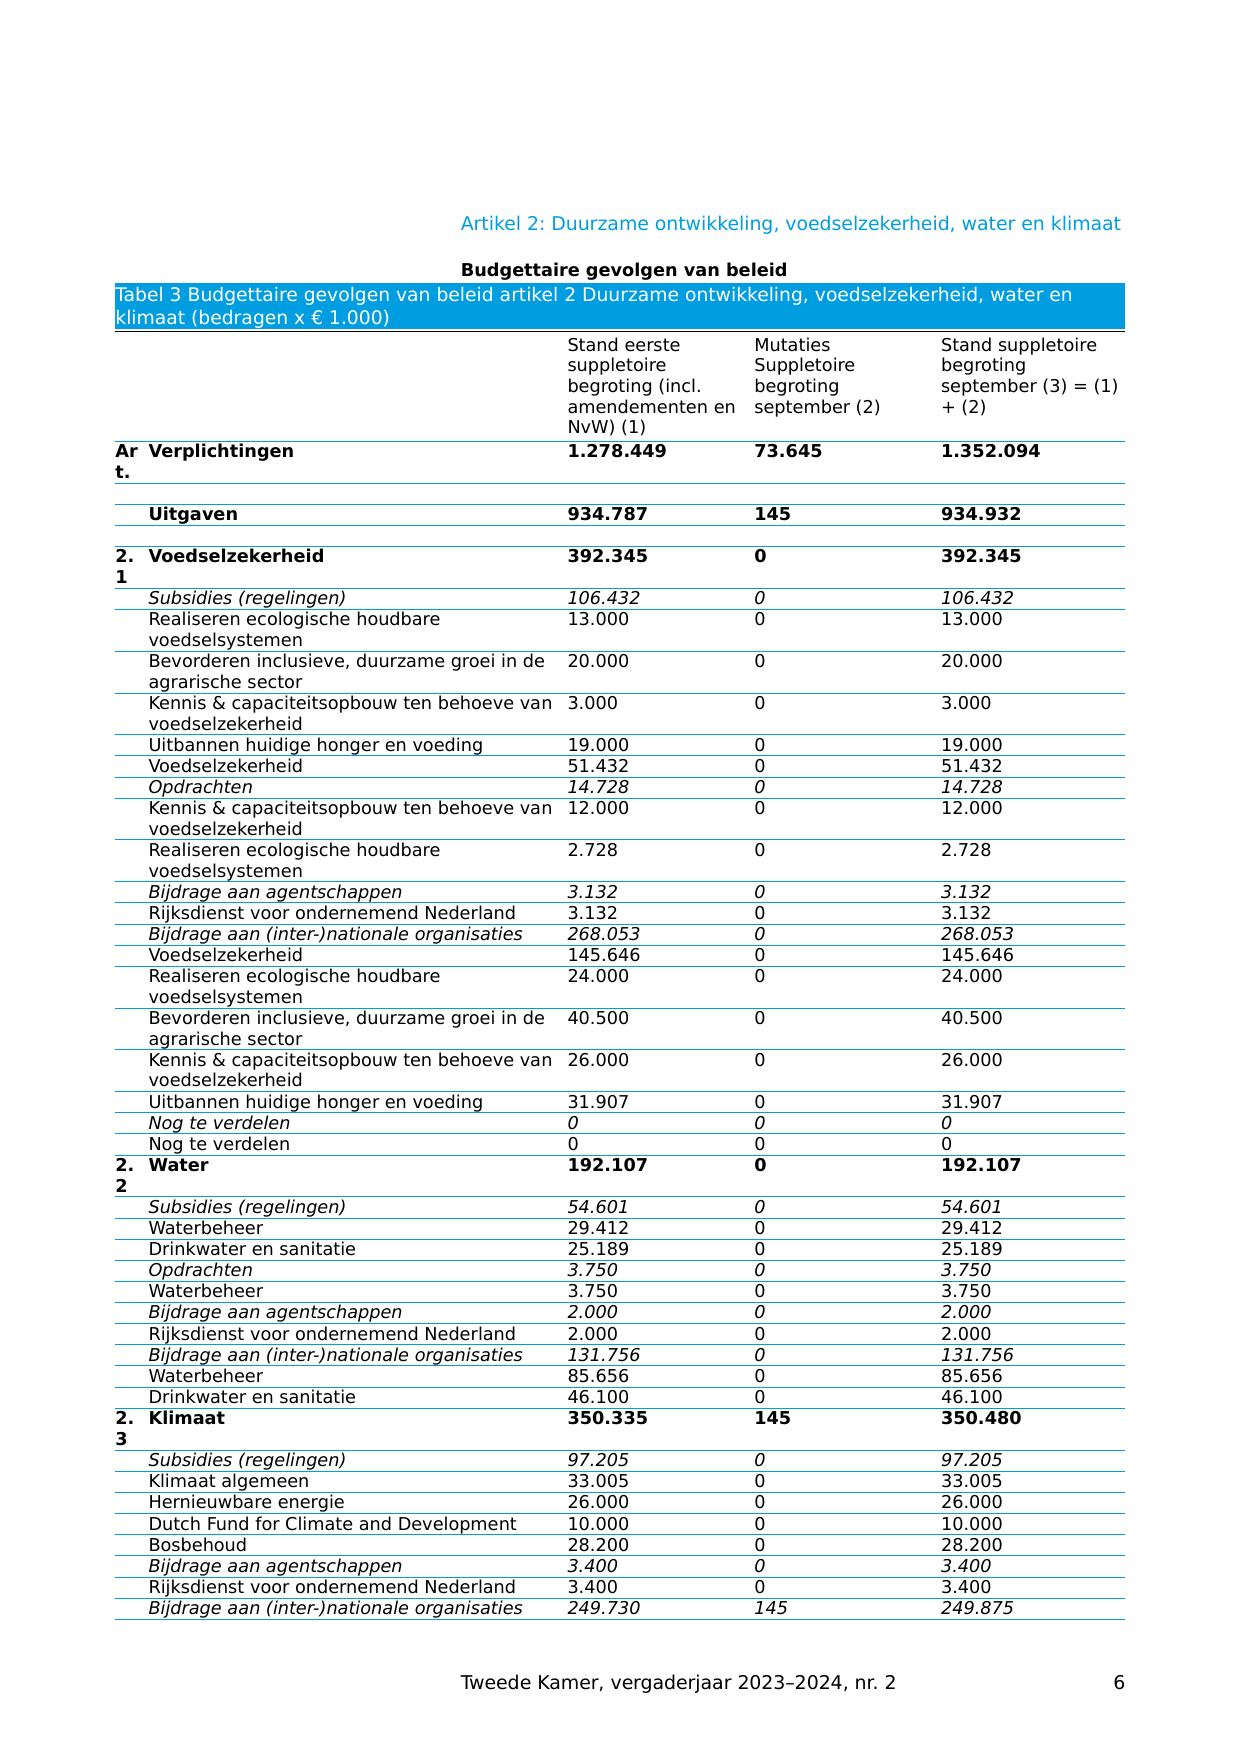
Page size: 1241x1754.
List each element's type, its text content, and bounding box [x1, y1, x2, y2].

table_cell 0 [938, 1134, 1125, 1154]
table_cell [115, 1535, 145, 1555]
table_cell 97.205 [564, 1451, 751, 1471]
table_cell 3.132 [564, 903, 751, 923]
table_cell [115, 1261, 145, 1281]
table_cell 0 [751, 1134, 938, 1154]
table_cell 0 [751, 1219, 938, 1238]
table_cell Nog te verdelen [145, 1113, 564, 1133]
table_cell 1.278.449 [564, 442, 751, 482]
table_cell 0 [751, 756, 938, 776]
table_cell 0 [751, 1535, 938, 1555]
table_cell [115, 1134, 145, 1154]
table_cell 40.500 [938, 1009, 1125, 1049]
table_cell 0 [751, 1050, 938, 1091]
table_cell Rijksdienst voor ondernemend Nederland [145, 1578, 564, 1597]
table_cell 1.352.094 [938, 442, 1125, 482]
table_cell 0 [751, 547, 938, 588]
table_cell 145.646 [564, 946, 751, 966]
table_cell Waterbeheer [145, 1282, 564, 1302]
table_cell [115, 903, 145, 923]
table_cell [115, 505, 145, 525]
table_cell Opdrachten [145, 1261, 564, 1281]
table_cell [115, 484, 145, 504]
table_cell 3.132 [938, 903, 1125, 923]
table_cell 0 [751, 694, 938, 734]
table_cell Realiseren ecologische houdbare voedselsystemen [145, 610, 564, 651]
table_cell [115, 1324, 145, 1344]
table_cell 0 [751, 1345, 938, 1365]
table_cell 2.000 [938, 1303, 1125, 1323]
table_cell Mutaties Suppletoire begroting september (2) [751, 332, 938, 441]
table_cell 85.656 [564, 1366, 751, 1387]
table_cell 12.000 [564, 799, 751, 839]
table_cell 392.345 [564, 547, 751, 588]
table_cell 13.000 [564, 610, 751, 651]
table_cell 26.000 [938, 1493, 1125, 1513]
table_cell Voedselzekerheid [145, 946, 564, 966]
table_cell 14.728 [938, 778, 1125, 798]
table_cell 28.200 [564, 1535, 751, 1555]
table_cell 20.000 [938, 652, 1125, 692]
table_cell 0 [751, 610, 938, 651]
table_cell [145, 484, 564, 504]
table_cell 0 [751, 1282, 938, 1302]
table_cell [115, 1556, 145, 1576]
table_cell [115, 652, 145, 692]
table_cell 26.000 [938, 1050, 1125, 1091]
table_cell 106.432 [564, 589, 751, 609]
table_cell Voedselzekerheid [145, 756, 564, 776]
table_cell 25.189 [938, 1240, 1125, 1260]
table_cell 2.000 [938, 1324, 1125, 1344]
table_cell Verplichtingen [145, 442, 564, 482]
title Artikel 2: Duurzame ontwikkeling, voedselzekerheid, water en klimaat [461, 213, 1125, 235]
table_cell 0 [751, 1324, 938, 1344]
table_cell 2.728 [564, 840, 751, 881]
table_cell 249.875 [938, 1599, 1125, 1619]
table_cell 46.100 [564, 1388, 751, 1408]
table_cell 3.000 [564, 694, 751, 734]
table_cell Rijksdienst voor ondernemend Nederland [145, 903, 564, 923]
table_cell 0 [751, 1556, 938, 1576]
table_cell [115, 526, 145, 546]
table_cell [115, 1451, 145, 1471]
table_cell Opdrachten [145, 778, 564, 798]
table_cell [115, 1219, 145, 1238]
table_cell Klimaat [145, 1409, 564, 1449]
table_cell [115, 332, 145, 441]
table_cell Subsidies (regelingen) [145, 1197, 564, 1217]
table_cell [115, 1514, 145, 1534]
table_cell 0 [751, 1388, 938, 1408]
table_cell 54.601 [564, 1197, 751, 1217]
table_cell 934.787 [564, 505, 751, 525]
table_cell 33.005 [564, 1472, 751, 1492]
table_cell 26.000 [564, 1493, 751, 1513]
table_cell Water [145, 1156, 564, 1196]
table_cell 0 [751, 1451, 938, 1471]
table_cell 3.400 [938, 1556, 1125, 1576]
table_cell 3.400 [564, 1578, 751, 1597]
table_cell 0 [751, 1009, 938, 1049]
table_cell Bijdrage aan agentschappen [145, 1556, 564, 1576]
table_cell 13.000 [938, 610, 1125, 651]
table_cell [115, 925, 145, 944]
table_cell [115, 735, 145, 755]
table_cell [115, 1472, 145, 1492]
table_cell 0 [751, 1156, 938, 1196]
table_cell [115, 1366, 145, 1387]
table_cell [115, 1388, 145, 1408]
table_cell 0 [751, 589, 938, 609]
table_cell [115, 694, 145, 734]
table_cell 2.2 [115, 1156, 145, 1196]
table_cell 392.345 [938, 547, 1125, 588]
table_cell 145 [751, 1409, 938, 1449]
table_cell 0 [564, 1134, 751, 1154]
table_cell 0 [751, 946, 938, 966]
table_cell Nog te verdelen [145, 1134, 564, 1154]
table_cell [115, 1092, 145, 1112]
table_cell Bijdrage aan agentschappen [145, 882, 564, 902]
table_cell 3.000 [938, 694, 1125, 734]
table_cell Drinkwater en sanitatie [145, 1240, 564, 1260]
table_cell 249.730 [564, 1599, 751, 1619]
table_cell 3.400 [564, 1556, 751, 1576]
table_cell [115, 1050, 145, 1091]
table_cell 20.000 [564, 652, 751, 692]
table_cell 106.432 [938, 589, 1125, 609]
table_cell 0 [751, 925, 938, 944]
table_cell 10.000 [564, 1514, 751, 1534]
table_cell Stand eerste suppletoire begroting (incl. amendementen en NvW) (1) [564, 332, 751, 441]
table_cell Realiseren ecologische houdbare voedselsystemen [145, 967, 564, 1007]
table_cell 145.646 [938, 946, 1125, 966]
table_cell [115, 1240, 145, 1260]
table_cell 28.200 [938, 1535, 1125, 1555]
table_cell Drinkwater en sanitatie [145, 1388, 564, 1408]
table_cell 0 [751, 903, 938, 923]
table_cell 0 [751, 1261, 938, 1281]
table_cell [115, 1303, 145, 1323]
table_cell [115, 1493, 145, 1513]
table_cell 0 [751, 735, 938, 755]
table_cell Bijdrage aan (inter-)nationale organisaties [145, 1345, 564, 1365]
table_cell 29.412 [938, 1219, 1125, 1238]
table_cell 0 [751, 1578, 938, 1597]
table_cell 19.000 [564, 735, 751, 755]
table_cell 2.1 [115, 547, 145, 588]
text Budgettaire gevolgen van beleid [461, 258, 1125, 281]
table_cell [115, 1113, 145, 1133]
table_cell 12.000 [938, 799, 1125, 839]
table_cell 350.480 [938, 1409, 1125, 1449]
table_cell 0 [751, 1472, 938, 1492]
table_cell [115, 882, 145, 902]
table_cell Bijdrage aan (inter-)nationale organisaties [145, 1599, 564, 1619]
table_cell 10.000 [938, 1514, 1125, 1534]
table_cell 29.412 [564, 1219, 751, 1238]
table_cell Kennis & capaciteitsopbouw ten behoeve van voedselzekerheid [145, 799, 564, 839]
table_cell [115, 1599, 145, 1619]
table_cell [938, 484, 1125, 504]
table_cell Realiseren ecologische houdbare voedselsystemen [145, 840, 564, 881]
table_cell Kennis & capaciteitsopbouw ten behoeve van voedselzekerheid [145, 1050, 564, 1091]
table_cell 40.500 [564, 1009, 751, 1049]
table_cell Waterbeheer [145, 1366, 564, 1387]
table_cell 3.750 [938, 1261, 1125, 1281]
table_cell Uitbannen huidige honger en voeding [145, 1092, 564, 1112]
table_cell [115, 967, 145, 1007]
table_cell [145, 332, 564, 441]
table_cell 350.335 [564, 1409, 751, 1449]
table_cell [115, 1197, 145, 1217]
table_cell 131.756 [564, 1345, 751, 1365]
table_cell 3.132 [938, 882, 1125, 902]
table_cell 934.932 [938, 505, 1125, 525]
table_cell [115, 1345, 145, 1365]
table_cell 31.907 [564, 1092, 751, 1112]
table_cell 0 [751, 840, 938, 881]
table_cell 0 [751, 1514, 938, 1534]
table_cell 85.656 [938, 1366, 1125, 1387]
table_cell [564, 526, 751, 546]
table_cell Bevorderen inclusieve, duurzame groei in de agrarische sector [145, 1009, 564, 1049]
table_cell Rijksdienst voor ondernemend Nederland [145, 1324, 564, 1344]
table_cell 192.107 [564, 1156, 751, 1196]
table_cell Uitbannen huidige honger en voeding [145, 735, 564, 755]
table_cell [115, 1282, 145, 1302]
table_cell Art. [115, 442, 145, 482]
table_cell [751, 484, 938, 504]
table_cell 2.000 [564, 1303, 751, 1323]
table_cell 0 [564, 1113, 751, 1133]
table_cell Subsidies (regelingen) [145, 1451, 564, 1471]
table_cell [115, 756, 145, 776]
table_cell 145 [751, 505, 938, 525]
table_cell 0 [751, 967, 938, 1007]
table_cell 3.400 [938, 1578, 1125, 1597]
table_cell 0 [751, 1303, 938, 1323]
table_cell [751, 526, 938, 546]
table_cell 46.100 [938, 1388, 1125, 1408]
table_cell 51.432 [564, 756, 751, 776]
table_cell Kennis & capaciteitsopbouw ten behoeve van voedselzekerheid [145, 694, 564, 734]
table_cell 97.205 [938, 1451, 1125, 1471]
table_cell [564, 484, 751, 504]
table_cell Bijdrage aan agentschappen [145, 1303, 564, 1323]
table_cell 268.053 [564, 925, 751, 944]
table_cell Hernieuwbare energie [145, 1493, 564, 1513]
table_cell [115, 946, 145, 966]
table_cell 31.907 [938, 1092, 1125, 1112]
table_cell Dutch Fund for Climate and Development [145, 1514, 564, 1534]
table_cell [115, 778, 145, 798]
table_cell Uitgaven [145, 505, 564, 525]
table_cell [115, 799, 145, 839]
table_cell 0 [751, 1366, 938, 1387]
table_cell 51.432 [938, 756, 1125, 776]
table_cell 3.750 [564, 1261, 751, 1281]
table_cell 2.3 [115, 1409, 145, 1449]
table_cell 0 [938, 1113, 1125, 1133]
table_cell Waterbeheer [145, 1219, 564, 1238]
table_cell 25.189 [564, 1240, 751, 1260]
table_cell 73.645 [751, 442, 938, 482]
table_cell 3.750 [938, 1282, 1125, 1302]
table_cell 131.756 [938, 1345, 1125, 1365]
table_cell 0 [751, 799, 938, 839]
table_cell 3.132 [564, 882, 751, 902]
table_cell Voedselzekerheid [145, 547, 564, 588]
table_cell Subsidies (regelingen) [145, 589, 564, 609]
table_cell 145 [751, 1599, 938, 1619]
table_cell 26.000 [564, 1050, 751, 1091]
table_cell 24.000 [938, 967, 1125, 1007]
table_cell Klimaat algemeen [145, 1472, 564, 1492]
table_cell Bosbehoud [145, 1535, 564, 1555]
table_cell [115, 840, 145, 881]
table_cell Bevorderen inclusieve, duurzame groei in de agrarische sector [145, 652, 564, 692]
table_cell 0 [751, 1113, 938, 1133]
table_cell 0 [751, 1197, 938, 1217]
table_cell 268.053 [938, 925, 1125, 944]
table_cell [145, 526, 564, 546]
table_cell 14.728 [564, 778, 751, 798]
table_cell 3.750 [564, 1282, 751, 1302]
table_cell 0 [751, 652, 938, 692]
table_cell [938, 526, 1125, 546]
table_cell 0 [751, 1240, 938, 1260]
table_cell [115, 1578, 145, 1597]
table_cell 2.728 [938, 840, 1125, 881]
table_cell [115, 589, 145, 609]
table_cell Bijdrage aan (inter-)nationale organisaties [145, 925, 564, 944]
table_cell 0 [751, 1092, 938, 1112]
table_cell Stand suppletoire begroting september (3) = (1) + (2) [938, 332, 1125, 441]
table_cell 0 [751, 778, 938, 798]
table_cell 2.000 [564, 1324, 751, 1344]
table_cell 192.107 [938, 1156, 1125, 1196]
table_cell 33.005 [938, 1472, 1125, 1492]
table_cell [115, 1009, 145, 1049]
table_cell 54.601 [938, 1197, 1125, 1217]
table_cell 0 [751, 1493, 938, 1513]
table_cell [115, 610, 145, 651]
table_cell 19.000 [938, 735, 1125, 755]
table_cell 0 [751, 882, 938, 902]
table_cell 24.000 [564, 967, 751, 1007]
